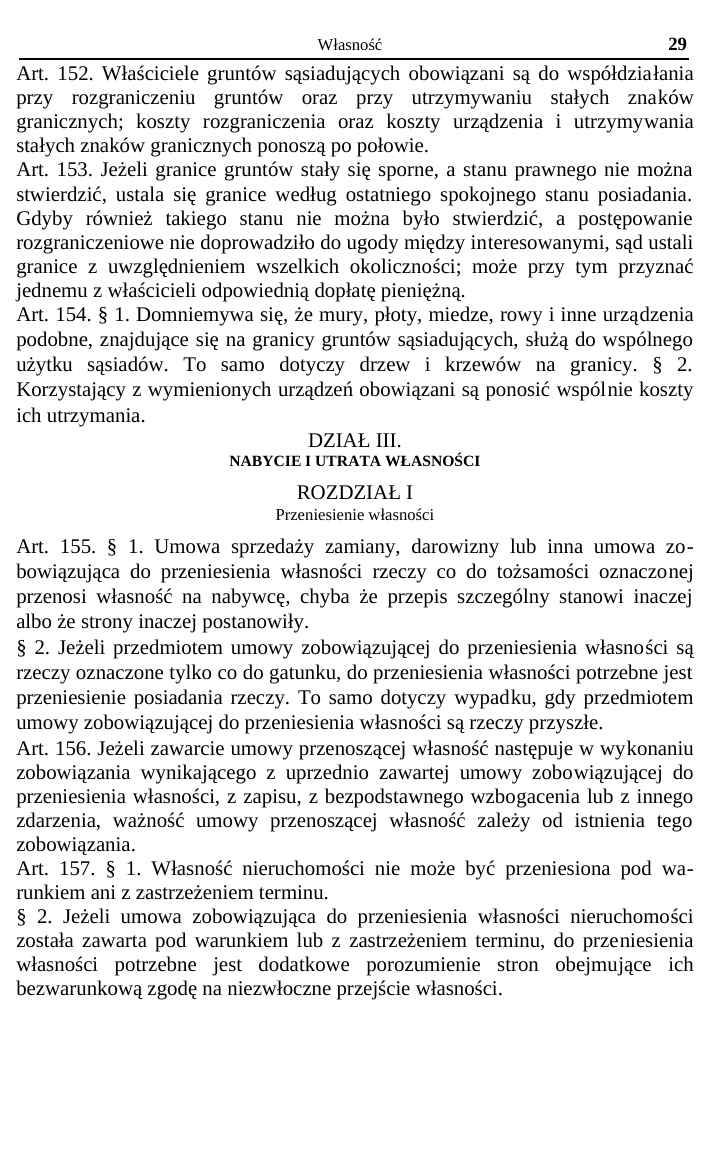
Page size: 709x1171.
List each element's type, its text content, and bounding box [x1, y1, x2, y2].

text ROZDZIAŁ I [16, 480, 693, 504]
text DZIAŁ III. [16, 428, 693, 452]
text § 2. Jeżeli umowa zobowiązująca do przeniesienia własności nieruchomo­ści została zawarta pod warunkiem lub z zastrzeżeniem terminu, do prze­niesienia własności potrzebne jest dodatkowe porozumienie stron obejmu­jące ich bezwarunkową zgodę na niezwłoczne przejście własności. [16, 904, 693, 1000]
text Przeniesienie własności [16, 504, 693, 523]
text NABYCIE I UTRATA WŁASNOŚCI [16, 452, 693, 470]
text Własność [317, 35, 394, 54]
text § 2. Jeżeli przedmiotem umowy zobowiązującej do przeniesienia własno­ści są rzeczy oznaczone tylko co do gatunku, do przeniesienia własności potrzebne jest przeniesienie posiadania rzeczy. To samo dotyczy wypad­ku, gdy przedmiotem umowy zobowiązującej do przeniesienia własności są rzeczy przyszłe. [16, 635, 693, 734]
text Art. 156. Jeżeli zawarcie umowy przenoszącej własność następuje w wy­konaniu zobowiązania wynikającego z uprzednio zawartej umowy zobo­wiązującej do przeniesienia własności, z zapisu, z bezpodstawnego wzbo­gacenia lub z innego zdarzenia, ważność umowy przenoszącej własność zależy od istnienia tego zobowiązania. [16, 736, 693, 856]
text Art. 157. § 1. Własność nieruchomości nie może być przeniesiona pod wa­runkiem ani z zastrzeżeniem terminu. [16, 856, 693, 904]
text Art. 155. § 1. Umowa sprzedaży zamiany, darowizny lub inna umowa zo­bowiązująca do przeniesienia własności rzeczy co do tożsamości oznaczo­nej przenosi własność na nabywcę, chyba że przepis szczególny stanowi inaczej albo że strony inaczej postanowiły. [16, 534, 693, 633]
text Art. 153. Jeżeli granice gruntów stały się sporne, a stanu prawnego nie można stwierdzić, ustala się granice według ostatniego spokojnego stanu posiadania. Gdyby również takiego stanu nie można było stwierdzić, a postępowanie rozgraniczeniowe nie doprowadziło do ugody między in­teresowanymi, sąd ustali granice z uwzględnieniem wszelkich okoliczno­ści; może przy tym przyznać jednemu z właścicieli odpowiednią dopłatę pieniężną. [16, 157, 693, 302]
text 29 [668, 33, 692, 55]
text Art. 152. Właściciele gruntów sąsiadujących obowiązani są do współdzia­łania przy rozgraniczeniu gruntów oraz przy utrzymywaniu stałych zna­ków granicznych; koszty rozgraniczenia oraz koszty urządzenia i utrzymy­wania stałych znaków granicznych ponoszą po połowie. [16, 61, 693, 157]
text Art. 154. § 1. Domniemywa się, że mury, płoty, miedze, rowy i inne urzą­dzenia podobne, znajdujące się na granicy gruntów sąsiadujących, służą do wspólnego użytku sąsiadów. To samo dotyczy drzew i krzewów na granicy. § 2. Korzystający z wymienionych urządzeń obowiązani są ponosić wspól­nie koszty ich utrzymania. [16, 302, 693, 427]
